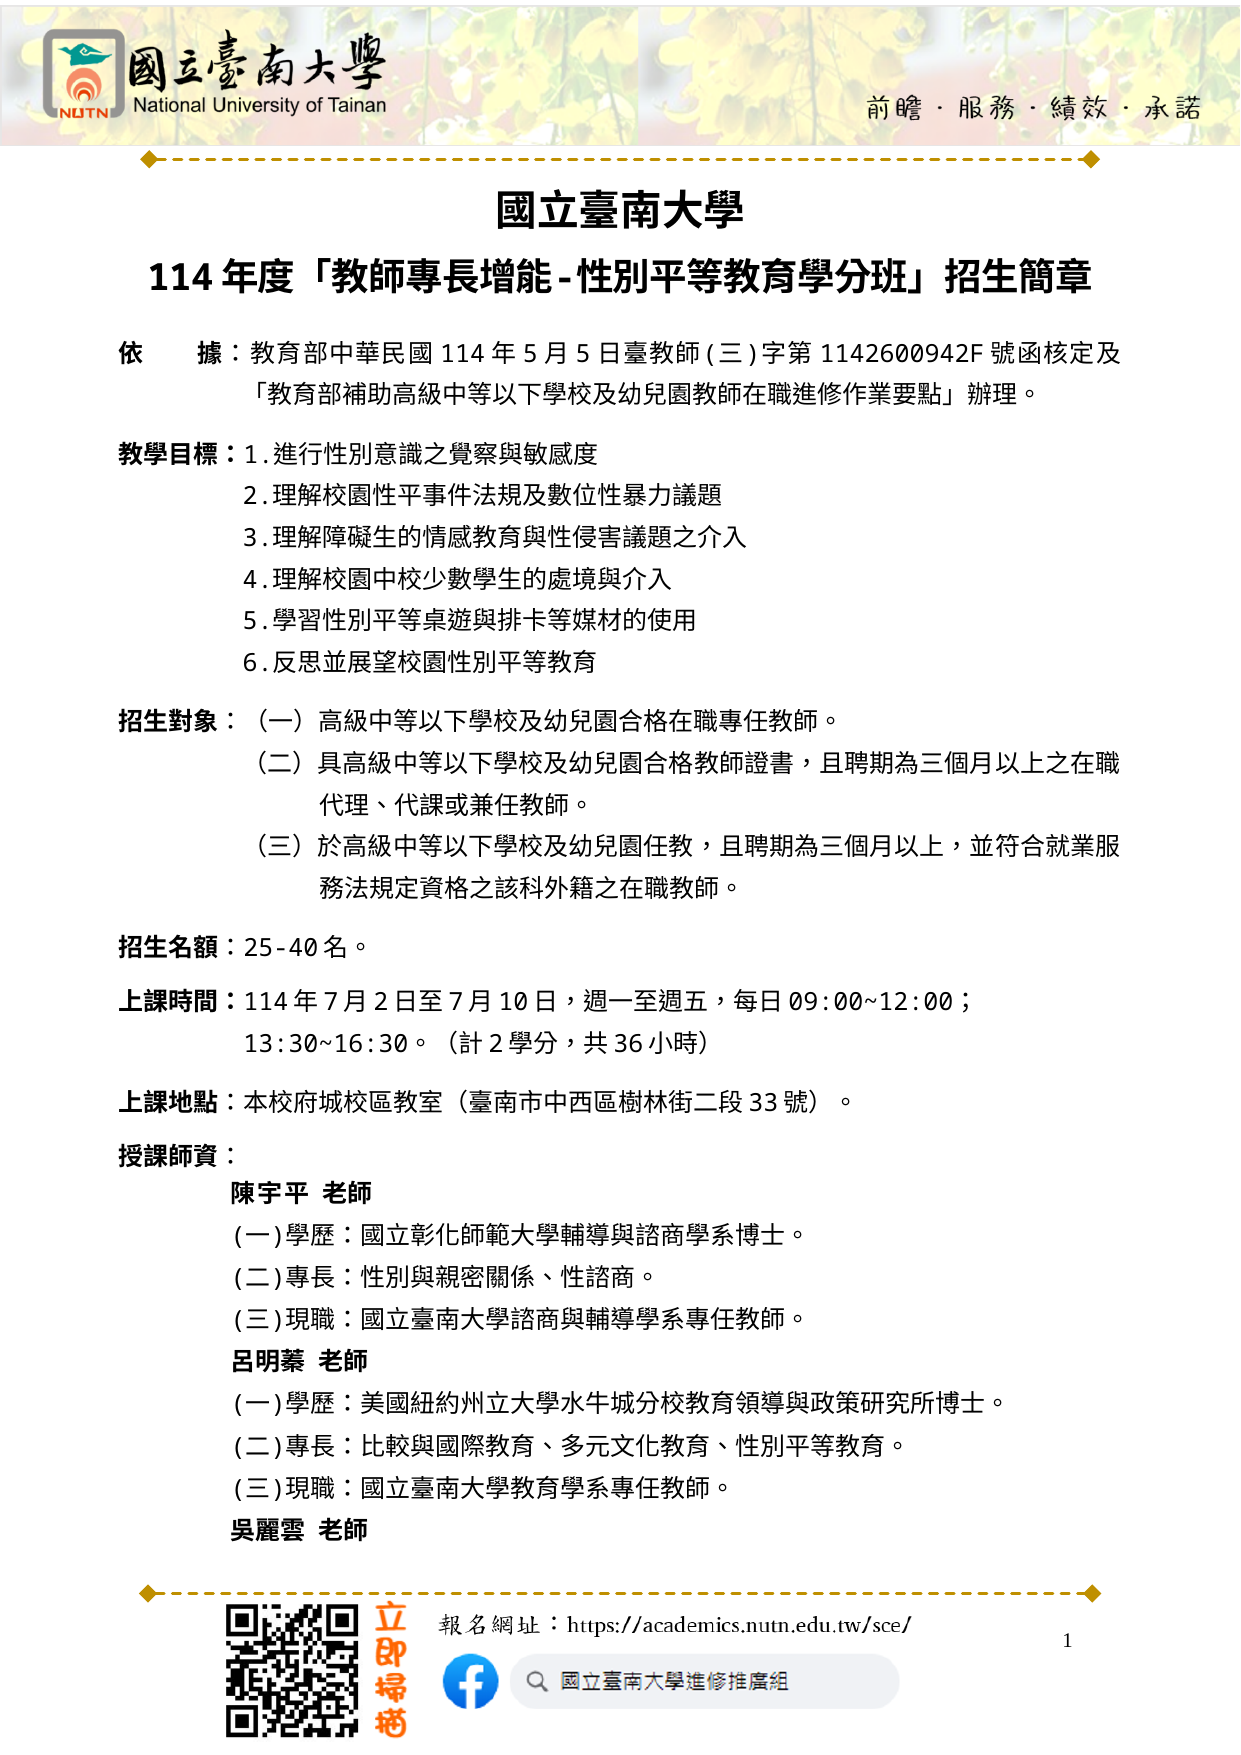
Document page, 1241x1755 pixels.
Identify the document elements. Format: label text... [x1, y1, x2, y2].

text 授課師資： [118, 1137, 1122, 1173]
text (二)專長：比較與國際教育、多元文化教育、性別平等教育。 [230, 1426, 1122, 1462]
text (一)學歷：美國紐約州立大學水牛城分校教育領導與政策研究所博士。 [230, 1384, 1122, 1420]
text (三)現職：國立臺南大學諮商與輔導學系專任教師。 [230, 1299, 1122, 1336]
picture [421, 1598, 932, 1717]
picture [0, 5, 1241, 146]
text 招生名額：25-40名。 [118, 928, 1122, 964]
text 吳麗雲 老師 [230, 1511, 1122, 1547]
text 上課地點：本校府城校區教室（臺南市中西區樹林街二段33號）。 [118, 1083, 1122, 1119]
text （二）具高級中等以下學校及幼兒園合格教師證書，且聘期為三個月以上之在職代理、代課或兼任教師。 [242, 743, 1122, 821]
text 上課時間：114年7月2日至7月10日，週一至週五，每日09:00~12:00；13:30~16:30。（計2學分，共36小時） [118, 982, 1122, 1060]
text 陳宇平 老師 [230, 1173, 1122, 1209]
text 2.理解校園性平事件法規及數位性暴力議題 [242, 476, 1122, 512]
picture [208, 1586, 415, 1751]
text 呂明蓁 老師 [230, 1342, 1122, 1378]
text 3.理解障礙生的情感教育與性侵害議題之介入 [242, 517, 1122, 554]
text （三）於高級中等以下學校及幼兒園任教，且聘期為三個月以上，並符合就業服務法規定資格之該科外籍之在職教師。 [242, 827, 1122, 905]
text 招生對象：（一）高級中等以下學校及幼兒園合格在職專任教師。 [118, 702, 1122, 738]
text 教學目標：1.進行性別意識之覺察與敏感度 [118, 434, 1122, 470]
text 依 據：教育部中華民國114年5月5日臺教師(三)字第1142600942F號函核定及「教育部補助高級中等以下學校及幼兒園教師在職進修作業要點」辦理。 [118, 333, 1122, 411]
text 國立臺南大學 [118, 146, 1122, 238]
text (一)學歷：國立彰化師範大學輔導與諮商學系博士。 [230, 1215, 1122, 1251]
text 6.反思並展望校園性別平等教育 [242, 642, 1122, 679]
text 114年度「教師專長增能-性別平等教育學分班」招生簡章 [118, 247, 1122, 301]
text (二)專長：性別與親密關係、性諮商。 [230, 1257, 1122, 1294]
text (三)現職：國立臺南大學教育學系專任教師。 [230, 1468, 1122, 1504]
text 4.理解校園中校少數學生的處境與介入 [242, 559, 1122, 595]
text 5.學習性別平等桌遊與排卡等媒材的使用 [242, 601, 1122, 637]
